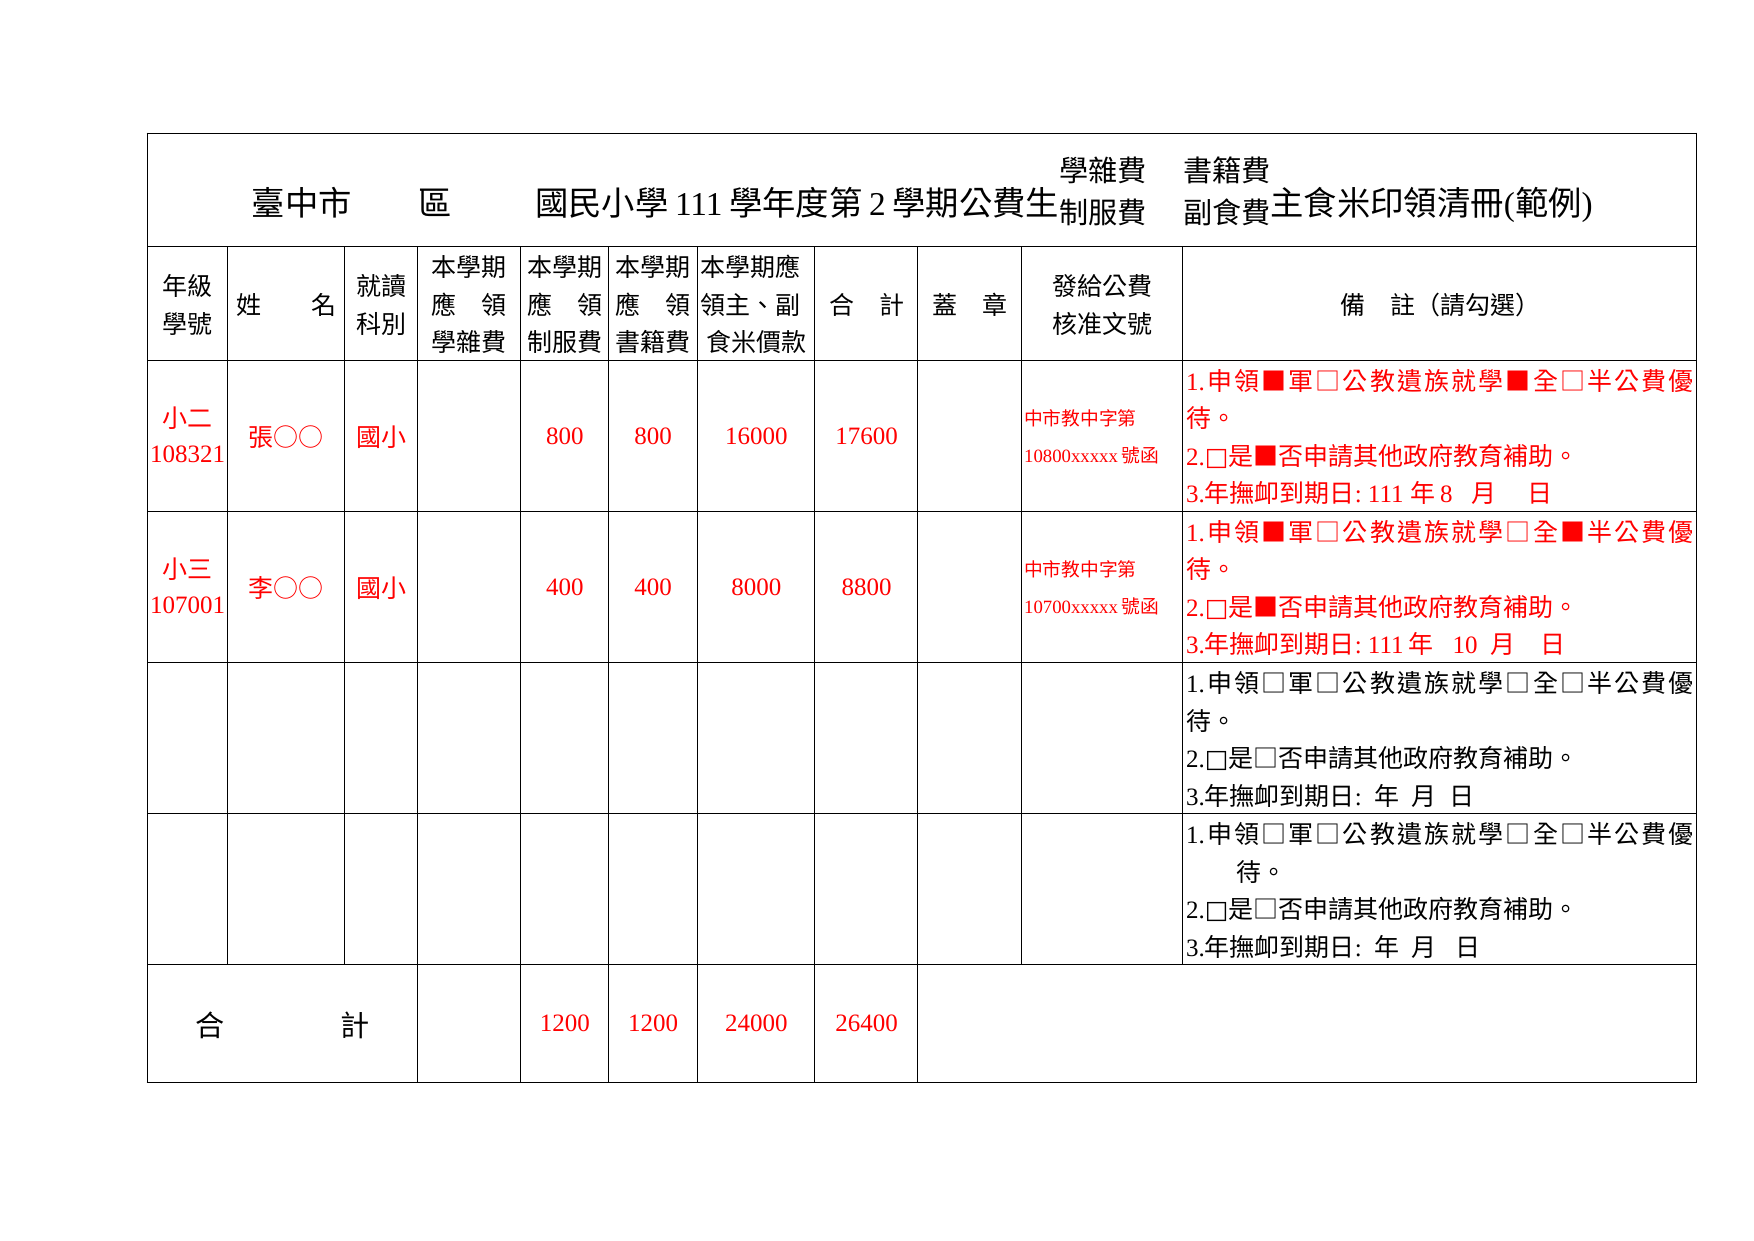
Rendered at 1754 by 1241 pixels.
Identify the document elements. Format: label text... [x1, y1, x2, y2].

table_cell [918, 361, 1021, 511]
table_cell 17600 [815, 361, 917, 511]
table_cell 1200 [609, 965, 697, 1082]
table_cell 1.申領□軍□公教遺族就學□全□半公費優待。 2.□是□否申請其他政府教育補助。 3.年撫卹到期日: 年 月 日 [1183, 663, 1696, 813]
table_cell 就讀 科別 [345, 247, 417, 360]
table_cell [918, 663, 1021, 813]
table_cell 26400 [815, 965, 917, 1082]
table_cell 李○○ [228, 512, 344, 662]
table_cell [521, 814, 608, 964]
table_cell [418, 512, 520, 662]
table_cell [521, 663, 608, 813]
table_cell 8000 [698, 512, 814, 662]
table_cell 本學期 應 領 書籍費 [609, 247, 697, 360]
table_cell 合 計 [148, 965, 417, 1082]
table_cell [418, 663, 520, 813]
table_cell [609, 663, 697, 813]
table_cell [148, 814, 227, 964]
table_cell 本學期 應 領 制服費 [521, 247, 608, 360]
table_cell 1.申領■軍□公教遺族就學■全□半公費優待。 2.□是■否申請其他政府教育補助。 3.年撫卹到期日: 111 年8 月 日 [1183, 361, 1696, 511]
table_cell 400 [609, 512, 697, 662]
table_cell [148, 663, 227, 813]
table_cell 張○○ [228, 361, 344, 511]
table_cell 本學期 應 領 學雜費 [418, 247, 520, 360]
table_cell 中市教中字第10700xxxxx號函 [1022, 512, 1182, 662]
table_cell [418, 965, 520, 1082]
table_cell 8800 [815, 512, 917, 662]
table_cell 合 計 [815, 247, 917, 360]
table_cell [918, 965, 1696, 1082]
table_cell 小三 107001 [148, 512, 227, 662]
table_cell 國小 [345, 361, 417, 511]
table_header 臺中市 區 國民小學111學年度第2學期公費生學雜費 書籍費制服費 副食費主食米印領清冊(範例) [148, 134, 1696, 246]
table_cell 800 [609, 361, 697, 511]
table_cell [609, 814, 697, 964]
table_cell [918, 814, 1021, 964]
table_cell [918, 512, 1021, 662]
table_cell 蓋 章 [918, 247, 1021, 360]
table_cell [1022, 663, 1182, 813]
table_cell [228, 663, 344, 813]
table_cell 姓 名 [228, 247, 344, 360]
table_cell [815, 814, 917, 964]
table_cell [1022, 814, 1182, 964]
table_cell 1.申領■軍□公教遺族就學□全■半公費優待。 2.□是■否申請其他政府教育補助。 3.年撫卹到期日: 111年 10 月 日 [1183, 512, 1696, 662]
table_cell [345, 814, 417, 964]
table_cell 16000 [698, 361, 814, 511]
table_cell 小二 108321 [148, 361, 227, 511]
table_cell 發給公費 核准文號 [1022, 247, 1182, 360]
table_cell 國小 [345, 512, 417, 662]
table_cell 400 [521, 512, 608, 662]
table_cell 中市教中字第10800xxxxx號函 [1022, 361, 1182, 511]
table_cell [228, 814, 344, 964]
table_cell [418, 361, 520, 511]
table_cell [698, 663, 814, 813]
table_cell 1.申領□軍□公教遺族就學□全□半公費優待。 2.□是□否申請其他政府教育補助。 3.年撫卹到期日: 年 月 日 [1183, 814, 1696, 964]
table_cell 24000 [698, 965, 814, 1082]
table_cell 本學期應領主、副 食米價款 [698, 247, 814, 360]
table_cell 備 註（請勾選） [1183, 247, 1696, 360]
table_cell [815, 663, 917, 813]
table_cell 800 [521, 361, 608, 511]
table_cell 1200 [521, 965, 608, 1082]
table_cell [345, 663, 417, 813]
table_cell [698, 814, 814, 964]
table_cell [418, 814, 520, 964]
table_cell 年級 學號 [148, 247, 227, 360]
